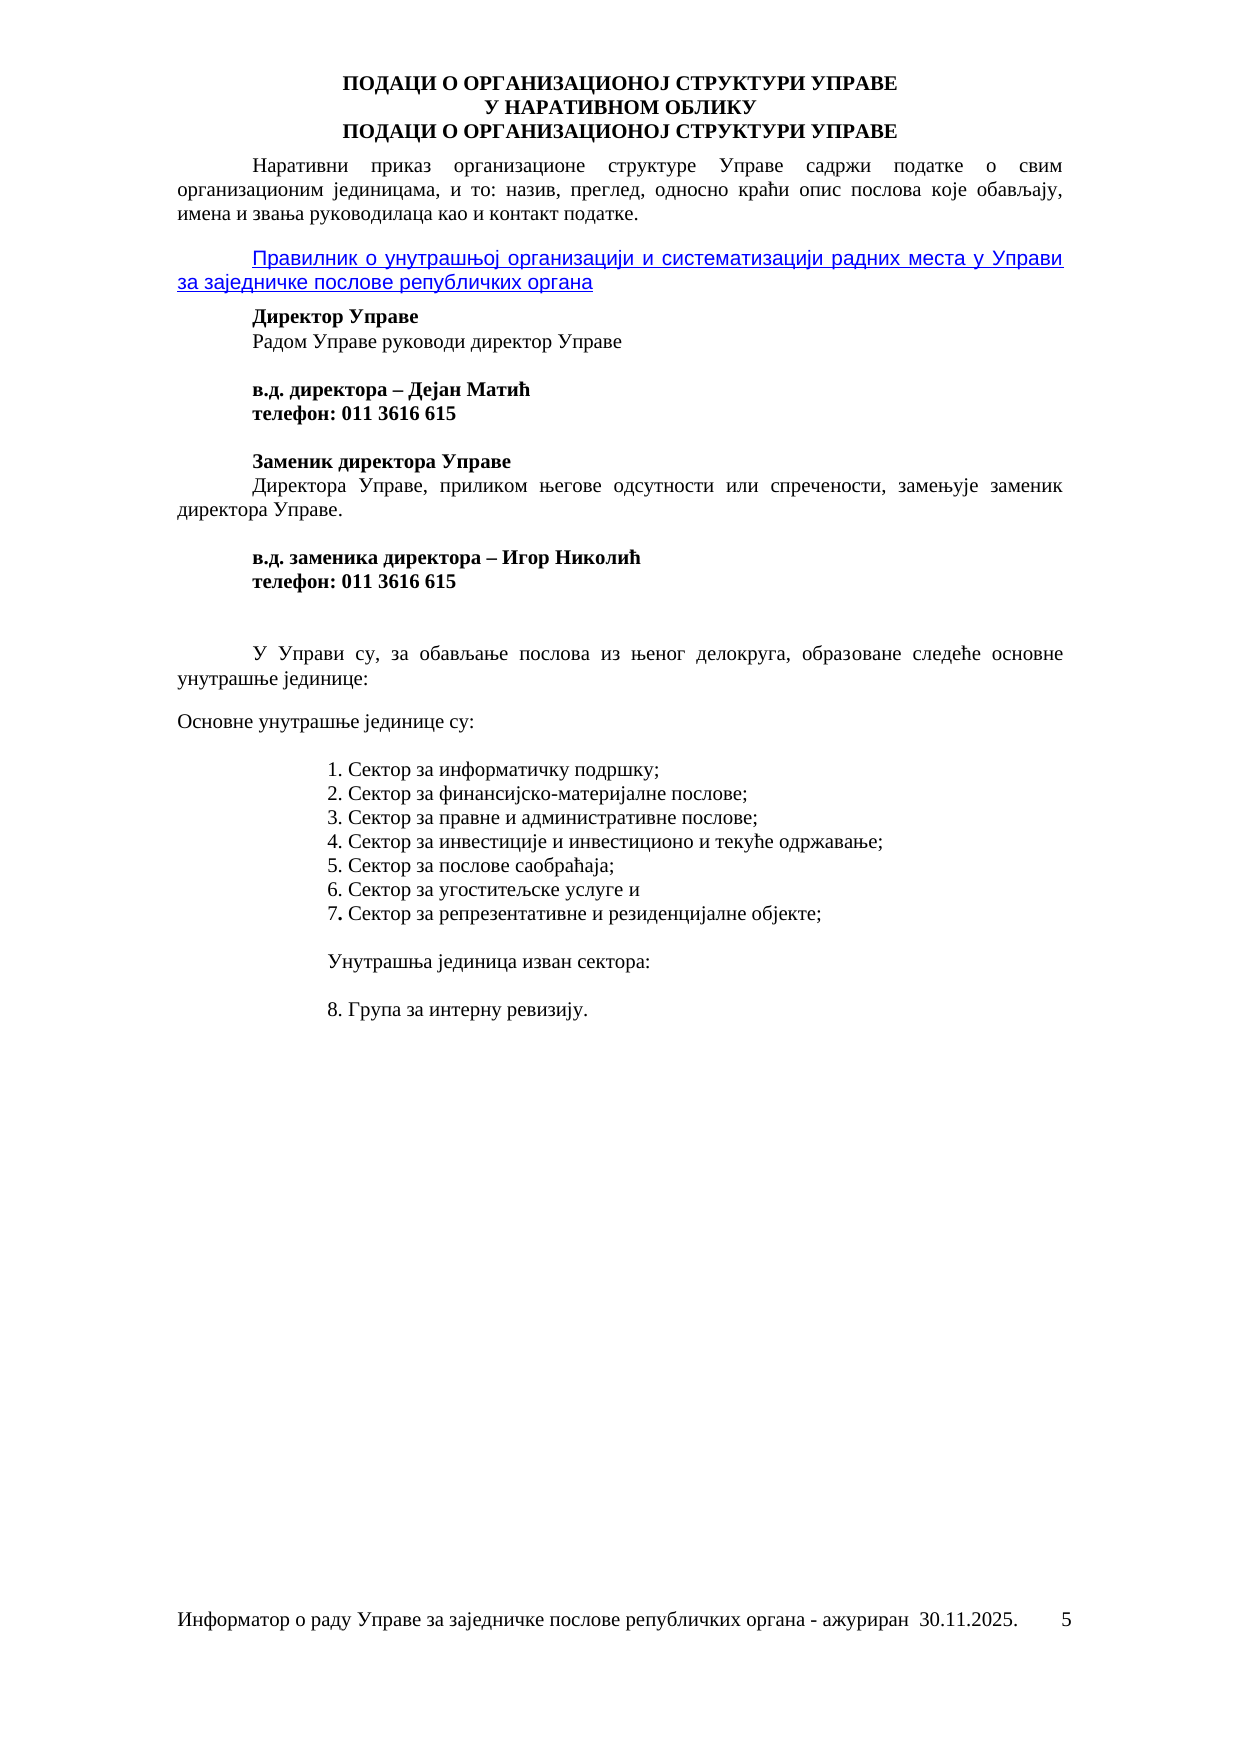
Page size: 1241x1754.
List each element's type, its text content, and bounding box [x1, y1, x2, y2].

text 3. Сектор за правне и административне послове; [177, 805, 1063, 829]
text в.д. заменика директора – Игор Николић [177, 545, 1063, 569]
text телефон: 011 3616 615 [177, 569, 1063, 593]
text 5. Сектор за послове саобраћаја; [177, 853, 1063, 877]
text У НАРАТИВНОМ ОБЛИКУ [177, 94, 1063, 119]
text ПОДАЦИ О ОРГАНИЗАЦИОНОЈ СТРУКТУРИ УПРАВЕ [177, 71, 1063, 94]
text ПОДАЦИ О ОРГАНИЗАЦИОНОЈ СТРУКТУРИ УПРАВЕ [177, 119, 1063, 143]
subtitle 1. Сектор за информатичку подршку; [327, 757, 1063, 781]
text Радом Управе руководи директор Управе [177, 328, 1063, 353]
text 4. Сектор за инвестиције и инвестиционо и текуће одржавање; [177, 829, 1063, 853]
text 2. Сектор за финансијско-материјалне послове; [177, 781, 1063, 805]
text 8. Група за интерну ревизију. [177, 997, 1063, 1021]
text в.д. директора – Дејан Матић [177, 377, 1063, 401]
text Заменик директора Управе [177, 449, 1063, 473]
text 6. Сектор за угоститељске услуге и [177, 877, 1063, 901]
text Директора Управе, приликом његове одсутности или спречености, замењује заменик директора Управе. [177, 473, 1063, 521]
text Правилник о унутрашњој организацији и систематизацији радних места у Управи за заједничке послове републичких органа [177, 246, 1063, 294]
text 7. Сектор за репрезентативне и резиденцијалне објекте; [177, 901, 1063, 925]
text У Управи су, за обављање послова из њеног делокруга, образоване следеће основне унутрашње јединице: [177, 641, 1063, 689]
text телефон: 011 3616 615 [177, 401, 1063, 425]
text Наративни приказ организационе структуре Управе садржи податке о свим организационим јединицама, и то: назив, преглед, односно краћи опис послова које обављају, имена и звања руководилаца као и контакт податке. [177, 153, 1063, 225]
text Директор Управе [177, 304, 1063, 328]
text Унутрашња јединица изван сектора: [177, 949, 1063, 973]
text Основне унутрашње јединице су: [177, 709, 1063, 733]
